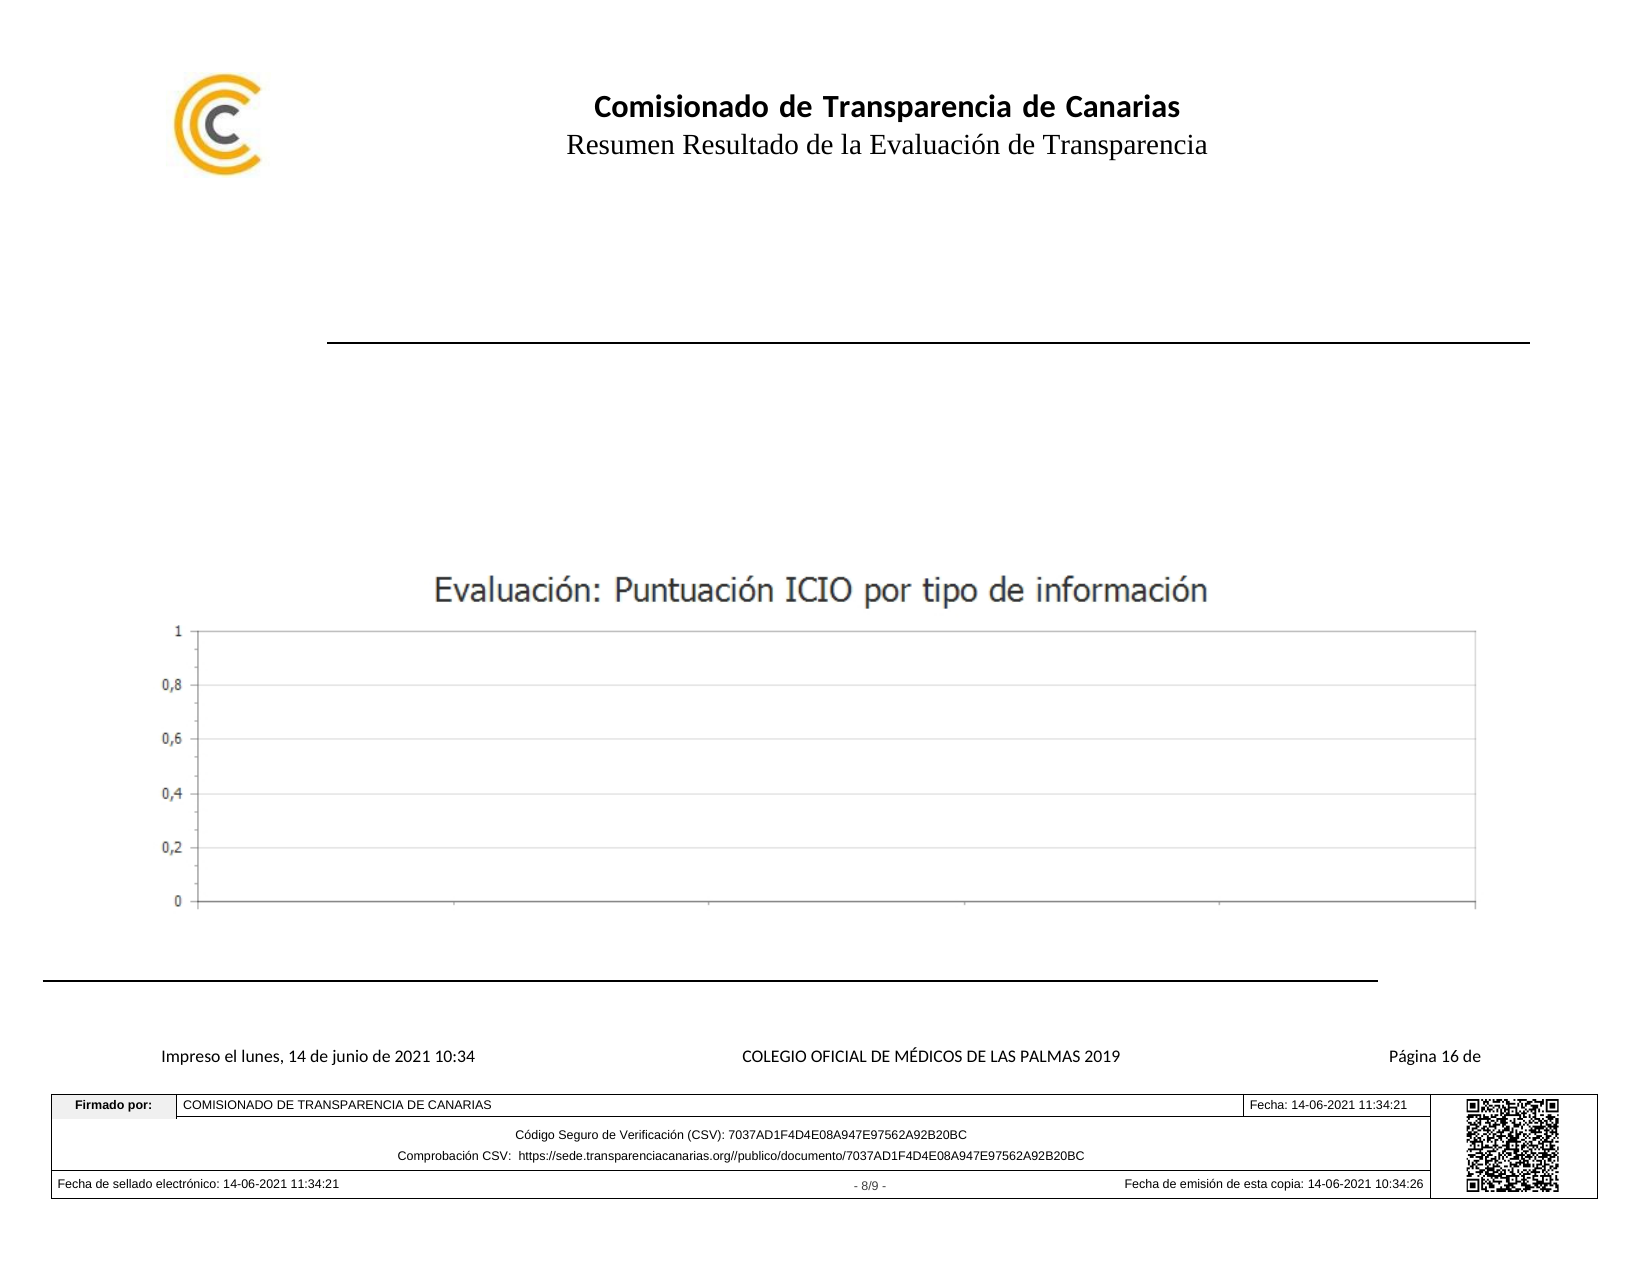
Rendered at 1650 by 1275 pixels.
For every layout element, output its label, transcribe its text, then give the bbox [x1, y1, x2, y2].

table_header COMISIONADO DE TRANSPARENCIA DE CANARIAS [177, 1095, 1243, 1116]
table_cell Código Seguro de Verificación (CSV): 7037AD1F4D4E08A947E97562A92B20BC Comprobación CSV: https://sede.transparenciacanarias.org//publico/documento/7037AD1F4D4E08A947E97562A92B20BC [52, 1117, 1430, 1170]
table_cell Fecha de sellado electrónico: 14-06-2021 11:34:21 - 8/9 - Fecha de emisión de esta copia: 14-06-2021 10:34:26 [52, 1171, 1430, 1198]
table_header [1431, 1095, 1597, 1198]
table_header Firmado por: [52, 1095, 176, 1116]
table_header Fecha: 14-06-2021 11:34:21 [1244, 1095, 1430, 1116]
